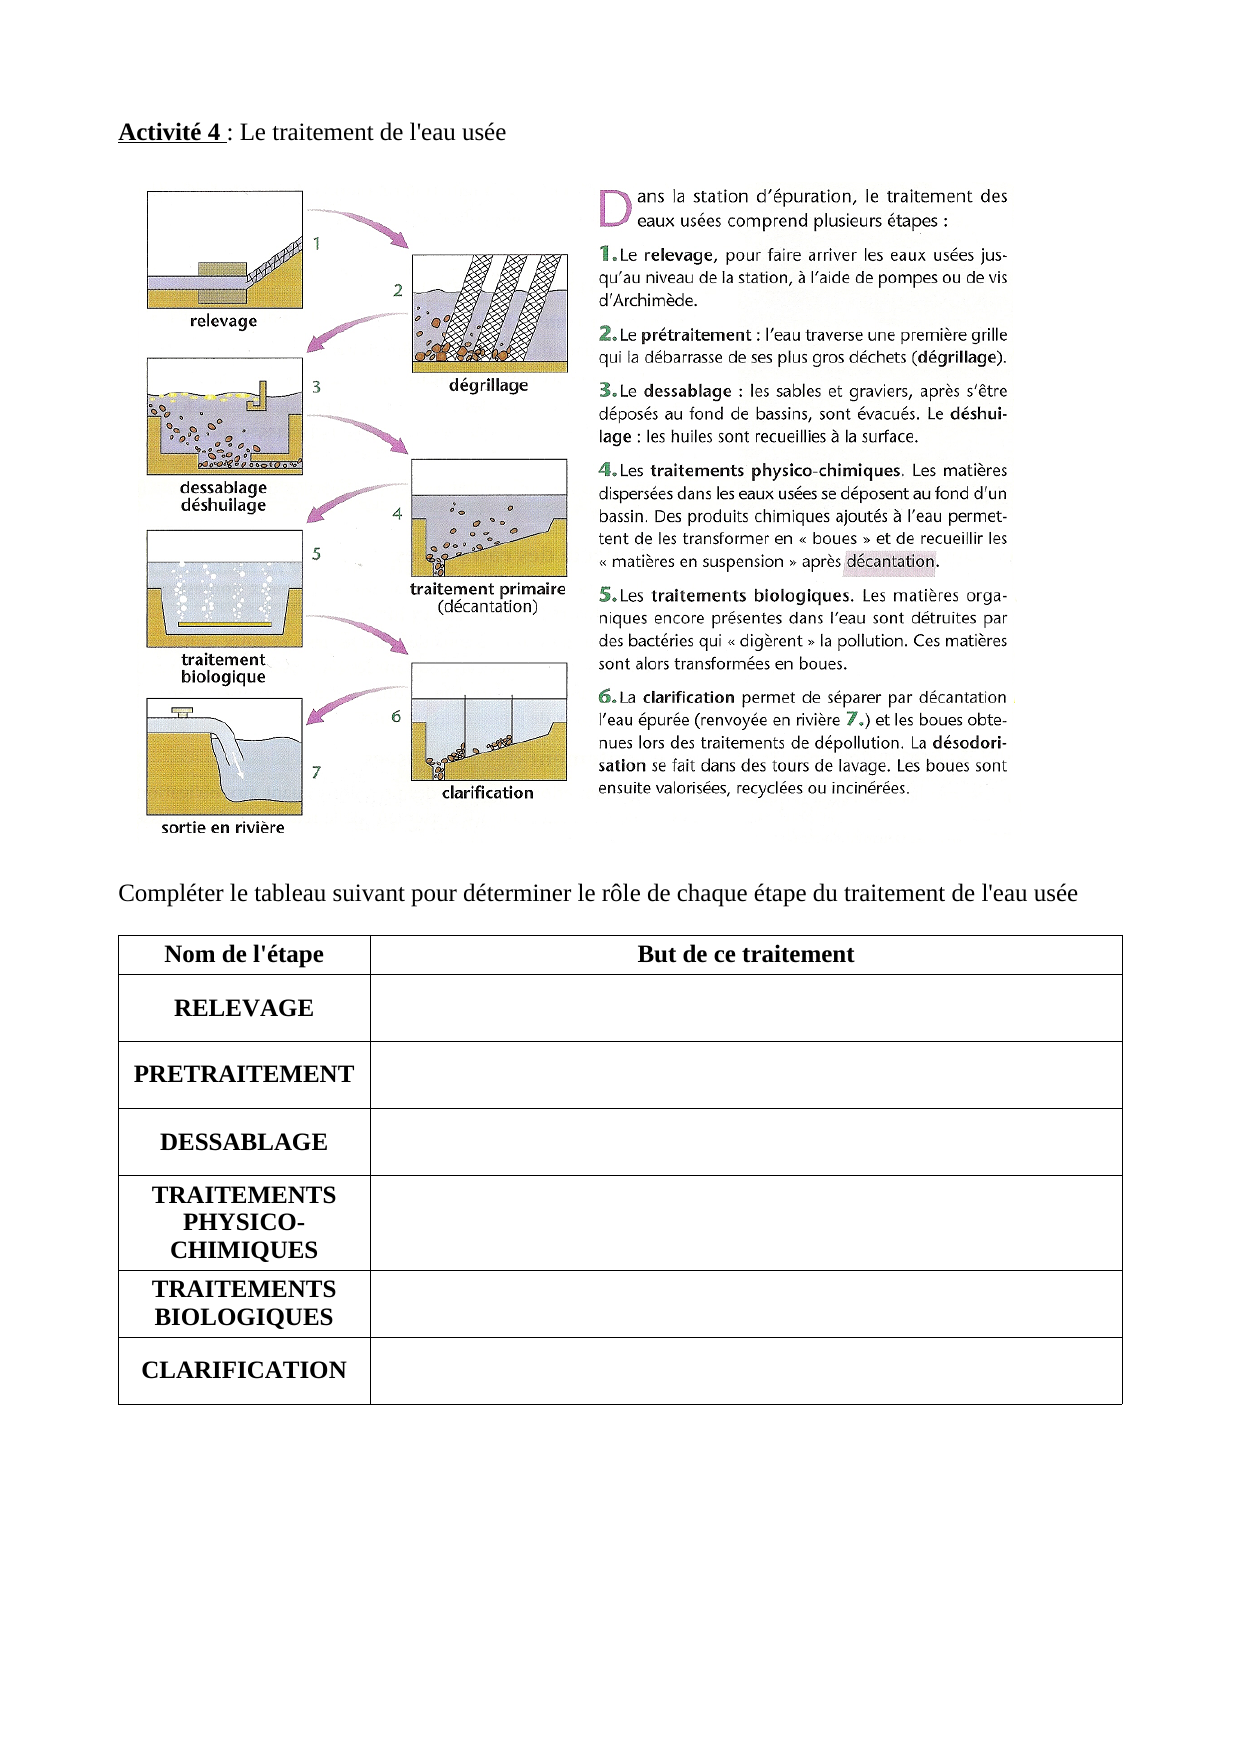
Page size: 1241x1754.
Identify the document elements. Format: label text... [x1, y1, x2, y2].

picture [134, 182, 1022, 843]
table_header Nom de l'étape [119, 936, 370, 974]
table_cell RELEVAGE [119, 975, 370, 1041]
table_cell TRAITEMENTS BIOLOGIQUES [119, 1271, 370, 1337]
text Compléter le tableau suivant pour déterminer le rôle de chaque étape du traitement de l'eau usée [118, 879, 1122, 907]
table_cell [371, 1109, 1122, 1175]
table_cell [371, 1176, 1122, 1269]
table_cell DESSABLAGE [119, 1109, 370, 1175]
table_cell TRAITEMENTS PHYSICO-CHIMIQUES [119, 1176, 370, 1269]
table_cell PRETRAITEMENT [119, 1042, 370, 1108]
table_cell [371, 1271, 1122, 1337]
table_cell CLARIFICATION [119, 1338, 370, 1403]
table_cell [371, 1338, 1122, 1403]
table_header But de ce traitement [371, 936, 1122, 974]
table_cell [371, 975, 1122, 1041]
text Activité 4 : Le traitement de l'eau usée [118, 118, 1122, 146]
table_cell [371, 1042, 1122, 1108]
